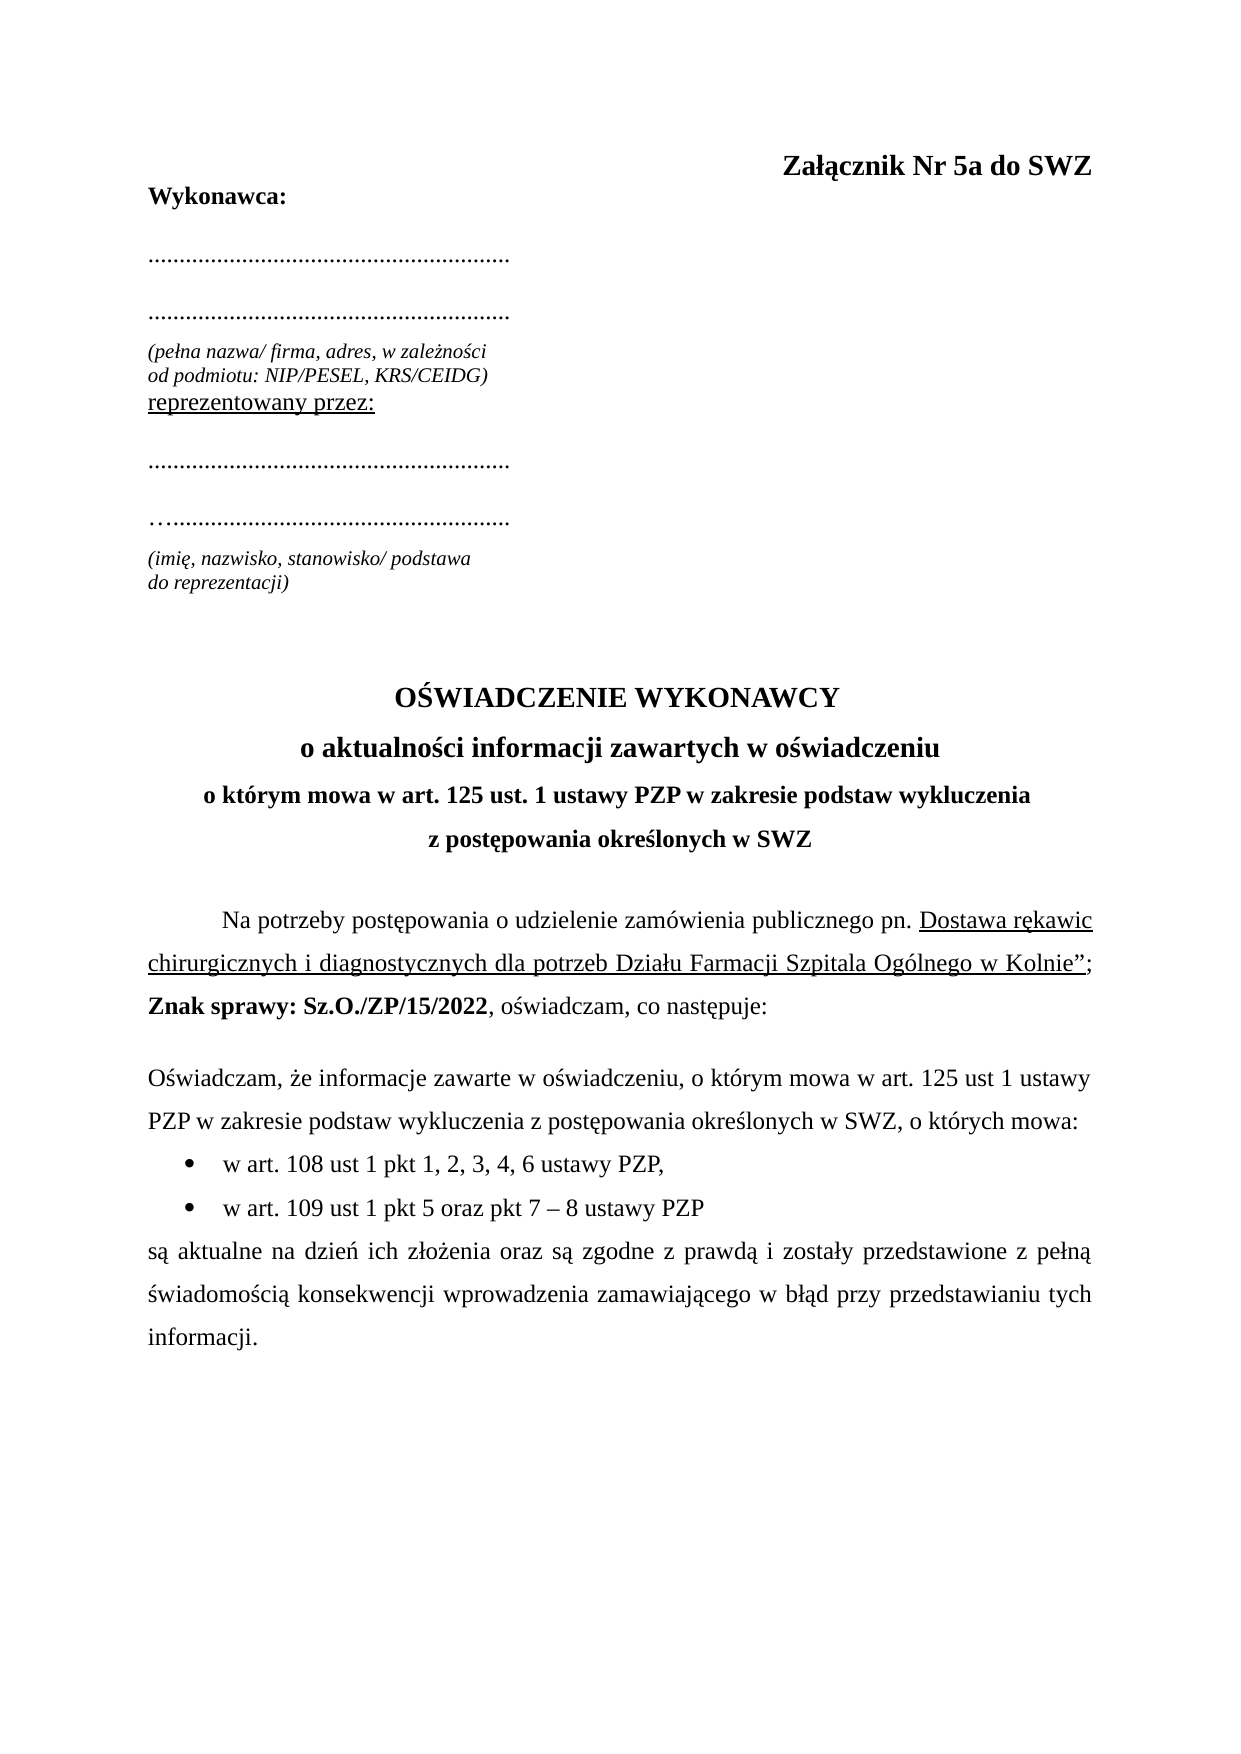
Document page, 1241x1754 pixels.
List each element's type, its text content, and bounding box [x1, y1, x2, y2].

text (pełna nazwa/ firma, adres, w zależności [148, 339, 1092, 363]
text Na potrzeby postępowania o udzielenie zamówienia publicznego pn. Dostawa rękawic chirurgicznych i diagnostycznych dla potrzeb Działu Farmacji Szpitala Ogólnego w Kolnie”; Znak sprawy: Sz.O./ZP/15/2022, oświadczam, co następuje: [148, 905, 1092, 1020]
text do reprezentacji) [148, 569, 1092, 594]
text od podmiotu: NIP/PESEL, KRS/CEIDG) [148, 363, 1092, 387]
list w art. 109 ust 1 pkt 5 oraz pkt 7 – 8 ustawy PZP [185, 1193, 1092, 1221]
text …...................................................... [148, 502, 1092, 531]
text z postępowania określonych w SWZ [148, 824, 1092, 852]
text .......................................................... [148, 239, 1092, 267]
subtitle Załącznik Nr 5a do SWZ [148, 148, 1092, 181]
text (imię, nazwisko, stanowisko/ podstawa [148, 546, 1092, 569]
text .......................................................... [148, 296, 1092, 325]
text o aktualności informacji zawartych w oświadczeniu [148, 730, 1092, 764]
text Oświadczam, że informacje zawarte w oświadczeniu, o którym mowa w art. 125 ust 1 ustawy PZP w zakresie podstaw wykluczenia z postępowania określonych w SWZ, o których mowa: [148, 1063, 1092, 1135]
text Wykonawca: [148, 181, 1092, 210]
list w art. 108 ust 1 pkt 1, 2, 3, 4, 6 ustawy PZP, [185, 1149, 1092, 1178]
text o którym mowa w art. 125 ust. 1 ustawy PZP w zakresie podstaw wykluczenia [148, 781, 1092, 809]
text .......................................................... [148, 445, 1092, 474]
text reprezentowany przez: [148, 387, 1092, 416]
text OŚWIADCZENIE WYKONAWCY [148, 680, 1092, 713]
text są aktualne na dzień ich złożenia oraz są zgodne z prawdą i zostały przedstawione z pełną świadomością konsekwencji wprowadzenia zamawiającego w błąd przy przedstawianiu tych informacji. [148, 1236, 1092, 1351]
